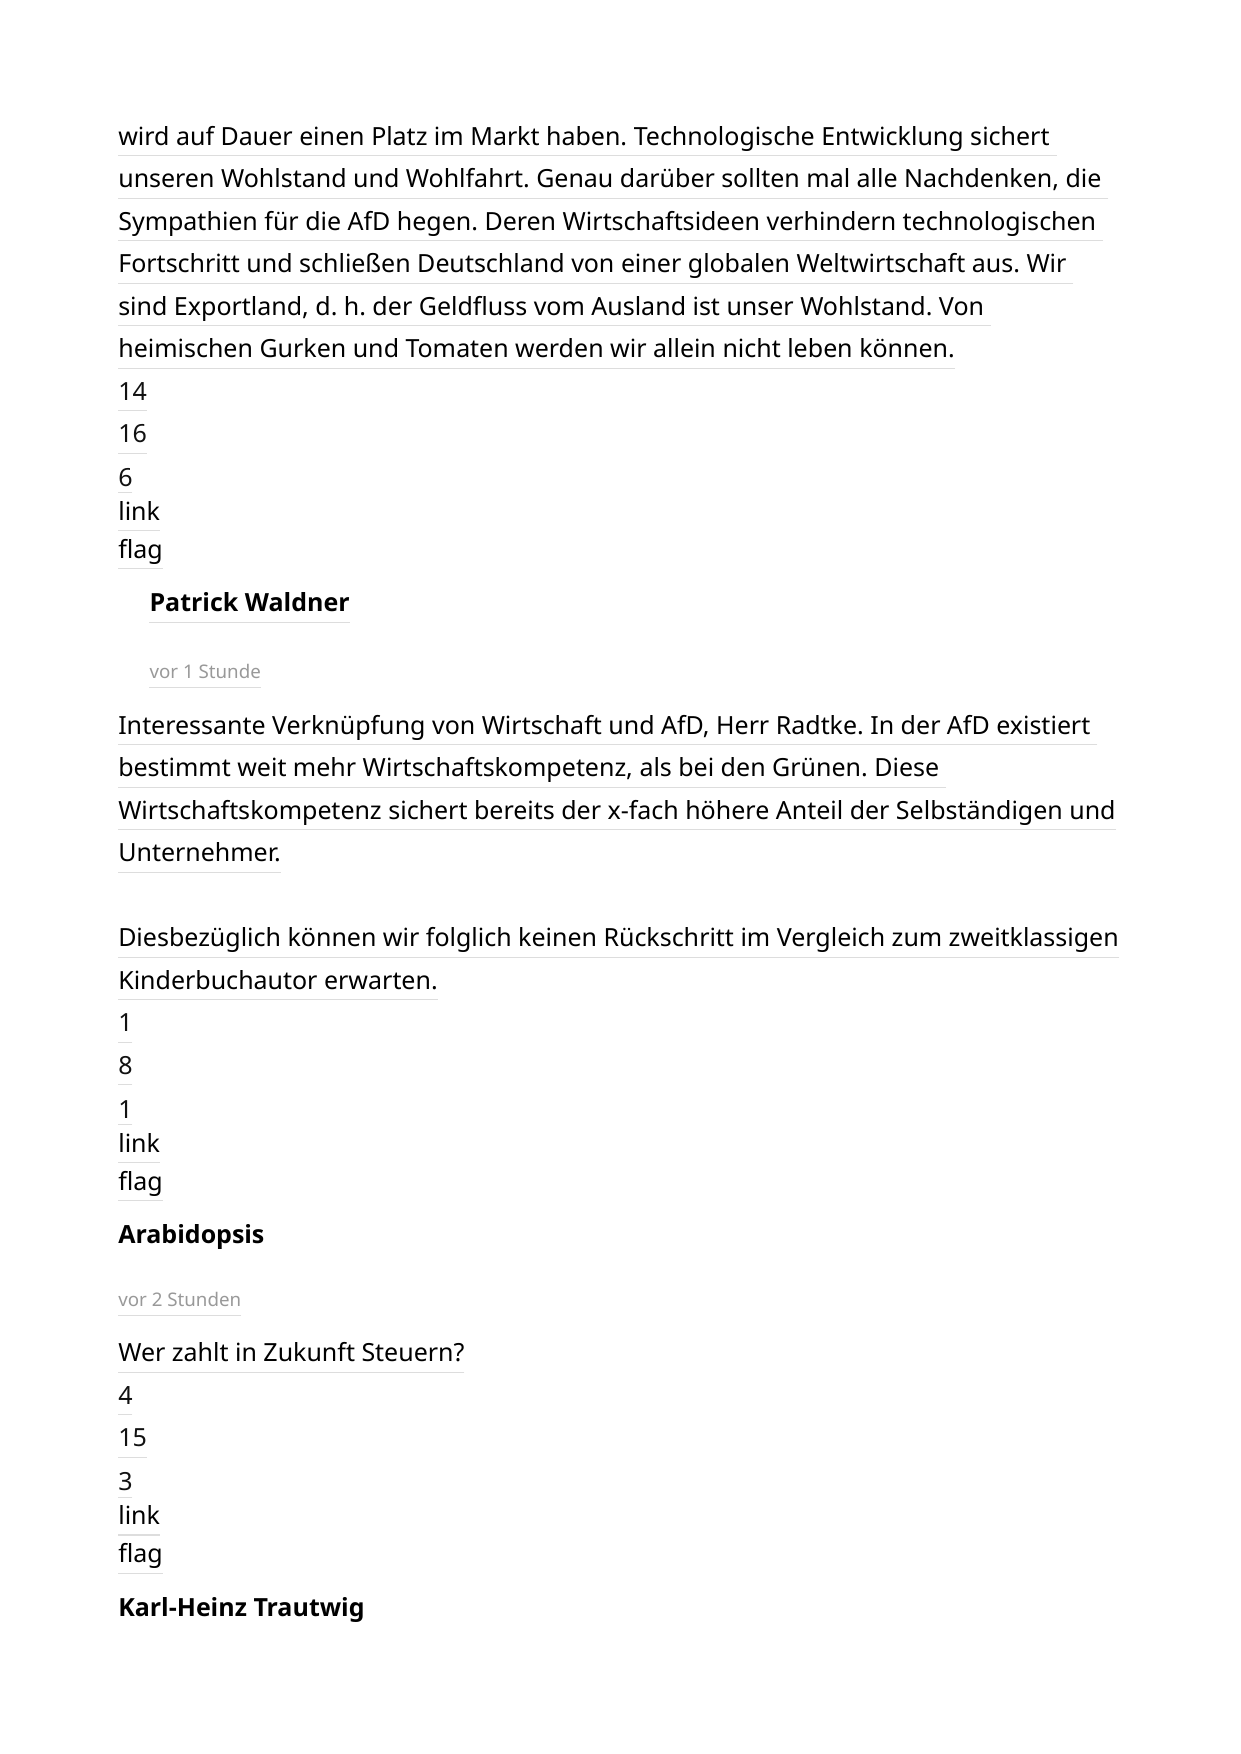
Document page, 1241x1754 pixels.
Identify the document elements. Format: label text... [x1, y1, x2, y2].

text vor 2 Stunden [118, 1286, 1117, 1316]
text 1 [118, 1005, 1122, 1043]
text Karl-Heinz Trautwig [118, 1589, 1122, 1623]
text 14 [118, 373, 1122, 411]
text Wer zahlt in Zukunft Steuern? [118, 1335, 1122, 1373]
text 16 [118, 416, 1122, 454]
text link [118, 1125, 1122, 1163]
text Interessante Verknüpfung von Wirtschaft und AfD, Herr Radtke. In der AfD existiert bestimmt weit mehr Wirtschaftskompetenz, als bei den Grünen. Diese Wirtschaftskompetenz sichert bereits der x-fach höhere Anteil der Selbständigen und Unternehmer. Diesbezüglich können wir folglich keinen Rückschritt im Vergleich zum zweitklassigen Kinderbuchautor erwarten. [118, 707, 1122, 1000]
text 6 [118, 458, 1122, 493]
text Patrick Waldner [149, 585, 1122, 623]
text 8 [118, 1047, 1122, 1085]
text 15 [118, 1420, 1122, 1458]
text flag [118, 1163, 1122, 1201]
text Arabidopsis [118, 1217, 1122, 1251]
text link [118, 493, 1122, 531]
text flag [118, 1536, 1122, 1574]
text link [118, 1498, 1122, 1536]
text flag [118, 531, 1122, 569]
text 4 [118, 1377, 1122, 1415]
text 3 [118, 1462, 1122, 1498]
text 1 [118, 1090, 1122, 1125]
text wird auf Dauer einen Platz im Markt haben. Technologische Entwicklung sichert unseren Wohlstand und Wohlfahrt. Genau darüber sollten mal alle Nachdenken, die Sympathien für die AfD hegen. Deren Wirtschaftsideen verhindern technologischen Fortschritt und schließen Deutschland von einer globalen Weltwirtschaft aus. Wir sind Exportland, d. h. der Geldfluss vom Ausland ist unser Wohlstand. Von heimischen Gurken und Tomaten werden wir allein nicht leben können. [118, 118, 1122, 369]
text vor 1 Stunde [149, 659, 1117, 688]
